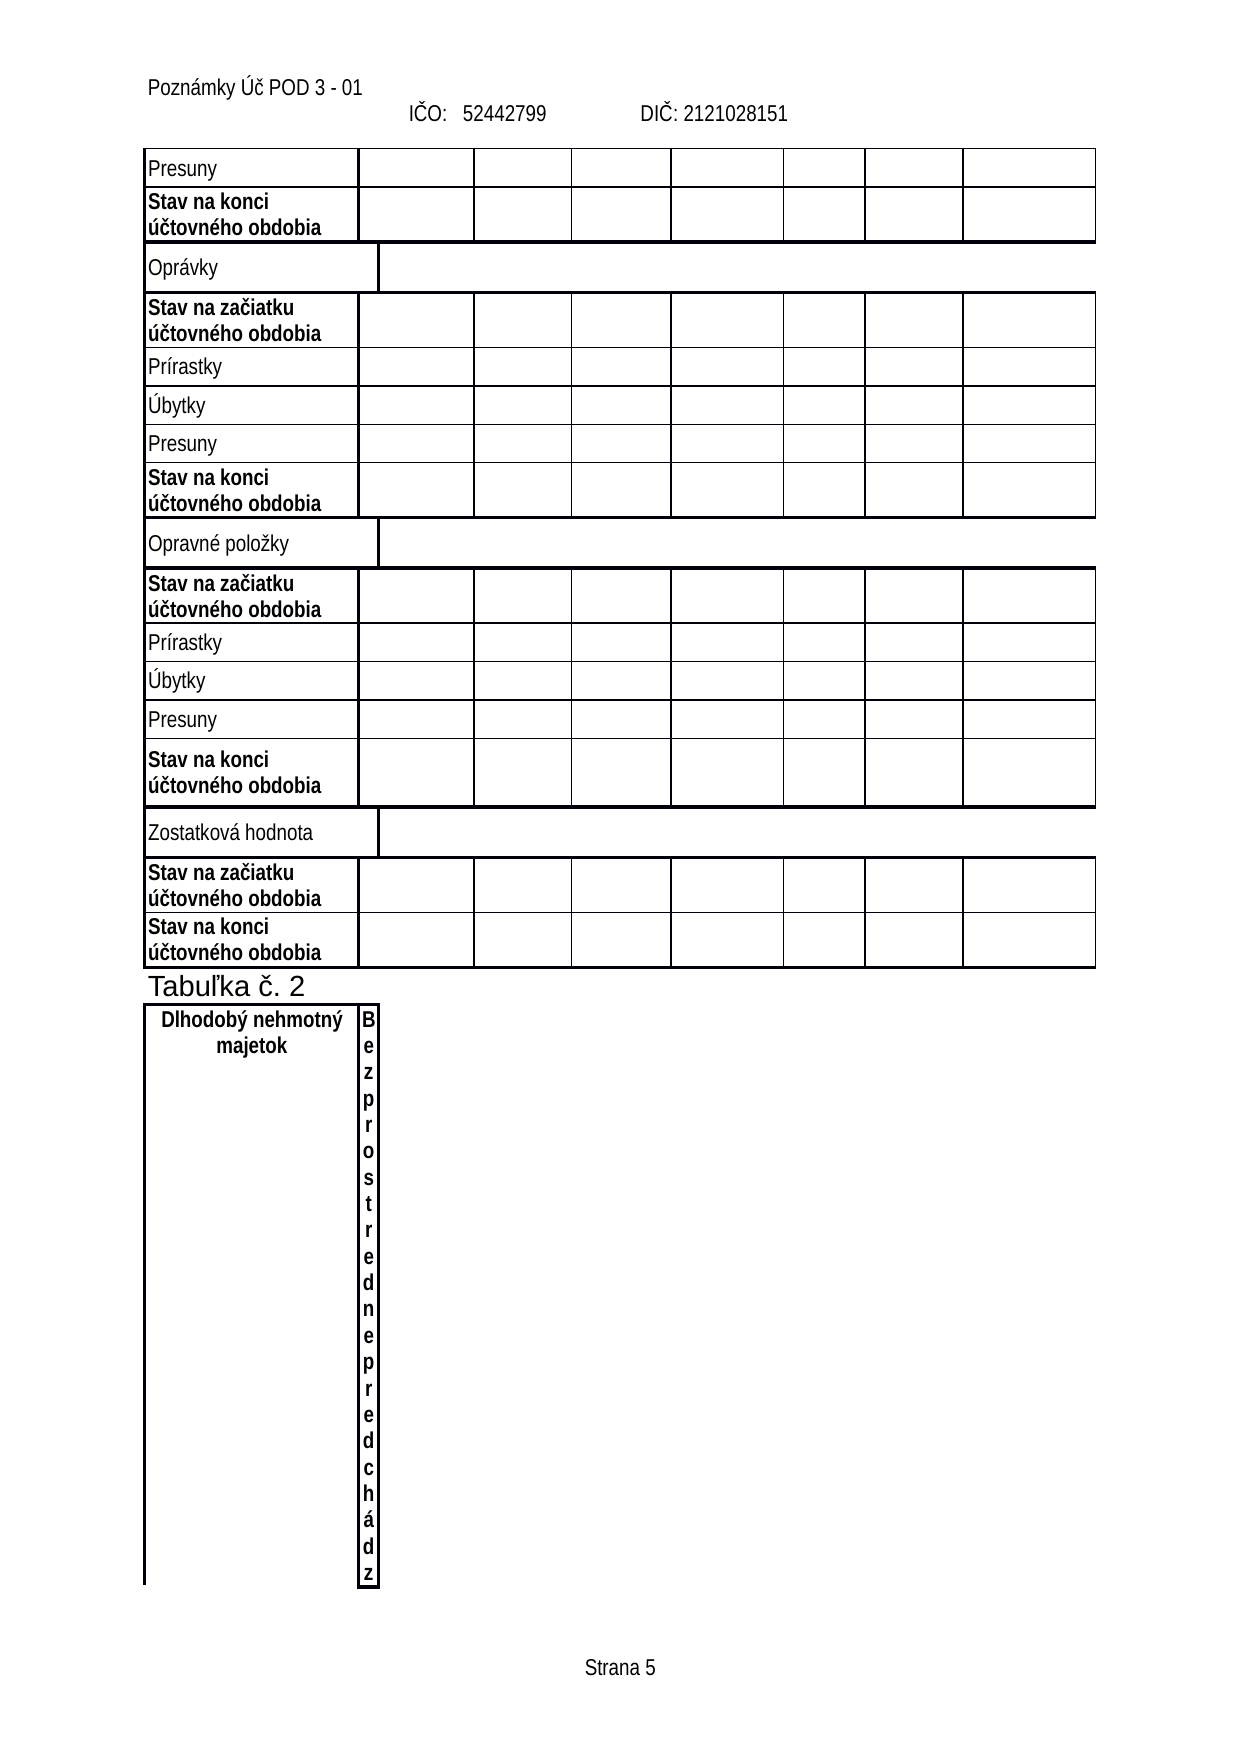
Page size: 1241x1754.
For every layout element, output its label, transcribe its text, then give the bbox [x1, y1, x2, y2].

table_cell [964, 425, 1095, 462]
table_cell [475, 387, 571, 423]
table_cell [964, 188, 1095, 240]
table_cell [572, 348, 670, 385]
table_cell [475, 624, 571, 661]
table_header Dlhodobý nehmotný majetok [146, 1006, 357, 1585]
table_cell [964, 294, 1095, 347]
table_cell [360, 913, 473, 966]
table_cell Stav na začiatku účtovného obdobia [146, 570, 357, 622]
table_cell Zostatková hodnota [146, 809, 377, 856]
table_cell Stav na konci účtovného obdobia [146, 188, 357, 240]
table_cell Oprávky [146, 244, 377, 291]
table_cell [572, 188, 670, 240]
table_cell [672, 662, 783, 699]
table_cell [784, 149, 864, 186]
table_cell Stav na konci účtovného obdobia [146, 739, 357, 805]
table_cell [784, 294, 864, 347]
table_cell [784, 624, 864, 661]
table_cell [964, 662, 1095, 699]
table_cell Stav na konci účtovného obdobia [146, 913, 357, 966]
table_cell [475, 463, 571, 516]
table_cell [964, 387, 1095, 423]
table_cell Prírastky [146, 348, 357, 385]
table_cell [784, 348, 864, 385]
table_cell [572, 294, 670, 347]
table_cell [964, 913, 1095, 966]
table_cell [866, 662, 962, 699]
table_cell [866, 294, 962, 347]
table_cell [572, 913, 670, 966]
table_cell [866, 463, 962, 516]
table_cell [866, 859, 962, 911]
table_cell [672, 348, 783, 385]
table_cell [964, 739, 1095, 805]
table_cell [672, 570, 783, 622]
table_cell [784, 701, 864, 738]
table_cell Presuny [146, 425, 357, 462]
table_cell [360, 859, 473, 911]
table_header Bezprostredne predchádz [360, 1006, 377, 1585]
table_cell [866, 387, 962, 423]
table_cell [784, 662, 864, 699]
table_cell Presuny [146, 149, 357, 186]
table_cell [672, 149, 783, 186]
table_cell [964, 463, 1095, 516]
table_cell [866, 913, 962, 966]
table_cell [572, 739, 670, 805]
table_cell [964, 570, 1095, 622]
table_cell [672, 624, 783, 661]
table_cell [572, 859, 670, 911]
table_cell [475, 294, 571, 347]
table_cell Opravné položky [146, 519, 377, 566]
table_cell Úbytky [146, 387, 357, 423]
table_cell [784, 570, 864, 622]
table_cell [784, 425, 864, 462]
table_cell [572, 624, 670, 661]
table_cell [672, 463, 783, 516]
table_cell [964, 701, 1095, 738]
table_cell [672, 188, 783, 240]
table_cell [784, 859, 864, 911]
table_cell [572, 387, 670, 423]
table_cell [360, 701, 473, 738]
table_cell [866, 425, 962, 462]
table_cell Úbytky [146, 662, 357, 699]
table_cell [964, 348, 1095, 385]
table_cell [572, 570, 670, 622]
table_cell [784, 387, 864, 423]
table_cell Stav na začiatku účtovného obdobia [146, 294, 357, 347]
table_cell [475, 859, 571, 911]
table_cell [475, 701, 571, 738]
title Tabuľka č. 2 [148, 969, 1092, 1002]
table_cell Stav na konci účtovného obdobia [146, 463, 357, 516]
table_cell Stav na začiatku účtovného obdobia [146, 859, 357, 911]
table_cell [784, 913, 864, 966]
table_cell Prírastky [146, 624, 357, 661]
table_cell [866, 701, 962, 738]
table_cell [784, 739, 864, 805]
table_cell [866, 348, 962, 385]
table_cell [672, 294, 783, 347]
table_cell [672, 425, 783, 462]
table_cell [784, 463, 864, 516]
table_cell [866, 624, 962, 661]
table_cell [360, 463, 473, 516]
table_cell [964, 624, 1095, 661]
table_cell [360, 662, 473, 699]
table_cell [475, 913, 571, 966]
table_cell [572, 662, 670, 699]
table_cell [360, 570, 473, 622]
table_cell [475, 662, 571, 699]
table_cell [360, 739, 473, 805]
table_cell [672, 913, 783, 966]
table_cell [572, 701, 670, 738]
table_cell [866, 188, 962, 240]
table_cell [360, 149, 473, 186]
table_cell [572, 425, 670, 462]
table_cell [672, 859, 783, 911]
table_cell [360, 294, 473, 347]
table_cell [572, 463, 670, 516]
table_cell [360, 624, 473, 661]
table_cell [360, 425, 473, 462]
table_cell [360, 387, 473, 423]
table_cell [475, 739, 571, 805]
table_cell Presuny [146, 701, 357, 738]
table_cell [475, 570, 571, 622]
table_cell [572, 149, 670, 186]
table_cell [784, 188, 864, 240]
table_cell [475, 188, 571, 240]
table_cell [866, 149, 962, 186]
table_cell [672, 701, 783, 738]
table_cell [964, 859, 1095, 911]
table_cell [360, 188, 473, 240]
table_cell [475, 425, 571, 462]
table_cell [672, 387, 783, 423]
table_cell [360, 348, 473, 385]
table_cell [672, 739, 783, 805]
table_cell [964, 149, 1095, 186]
table_cell [866, 739, 962, 805]
table_cell [475, 149, 571, 186]
table_cell [475, 348, 571, 385]
table_cell [866, 570, 962, 622]
